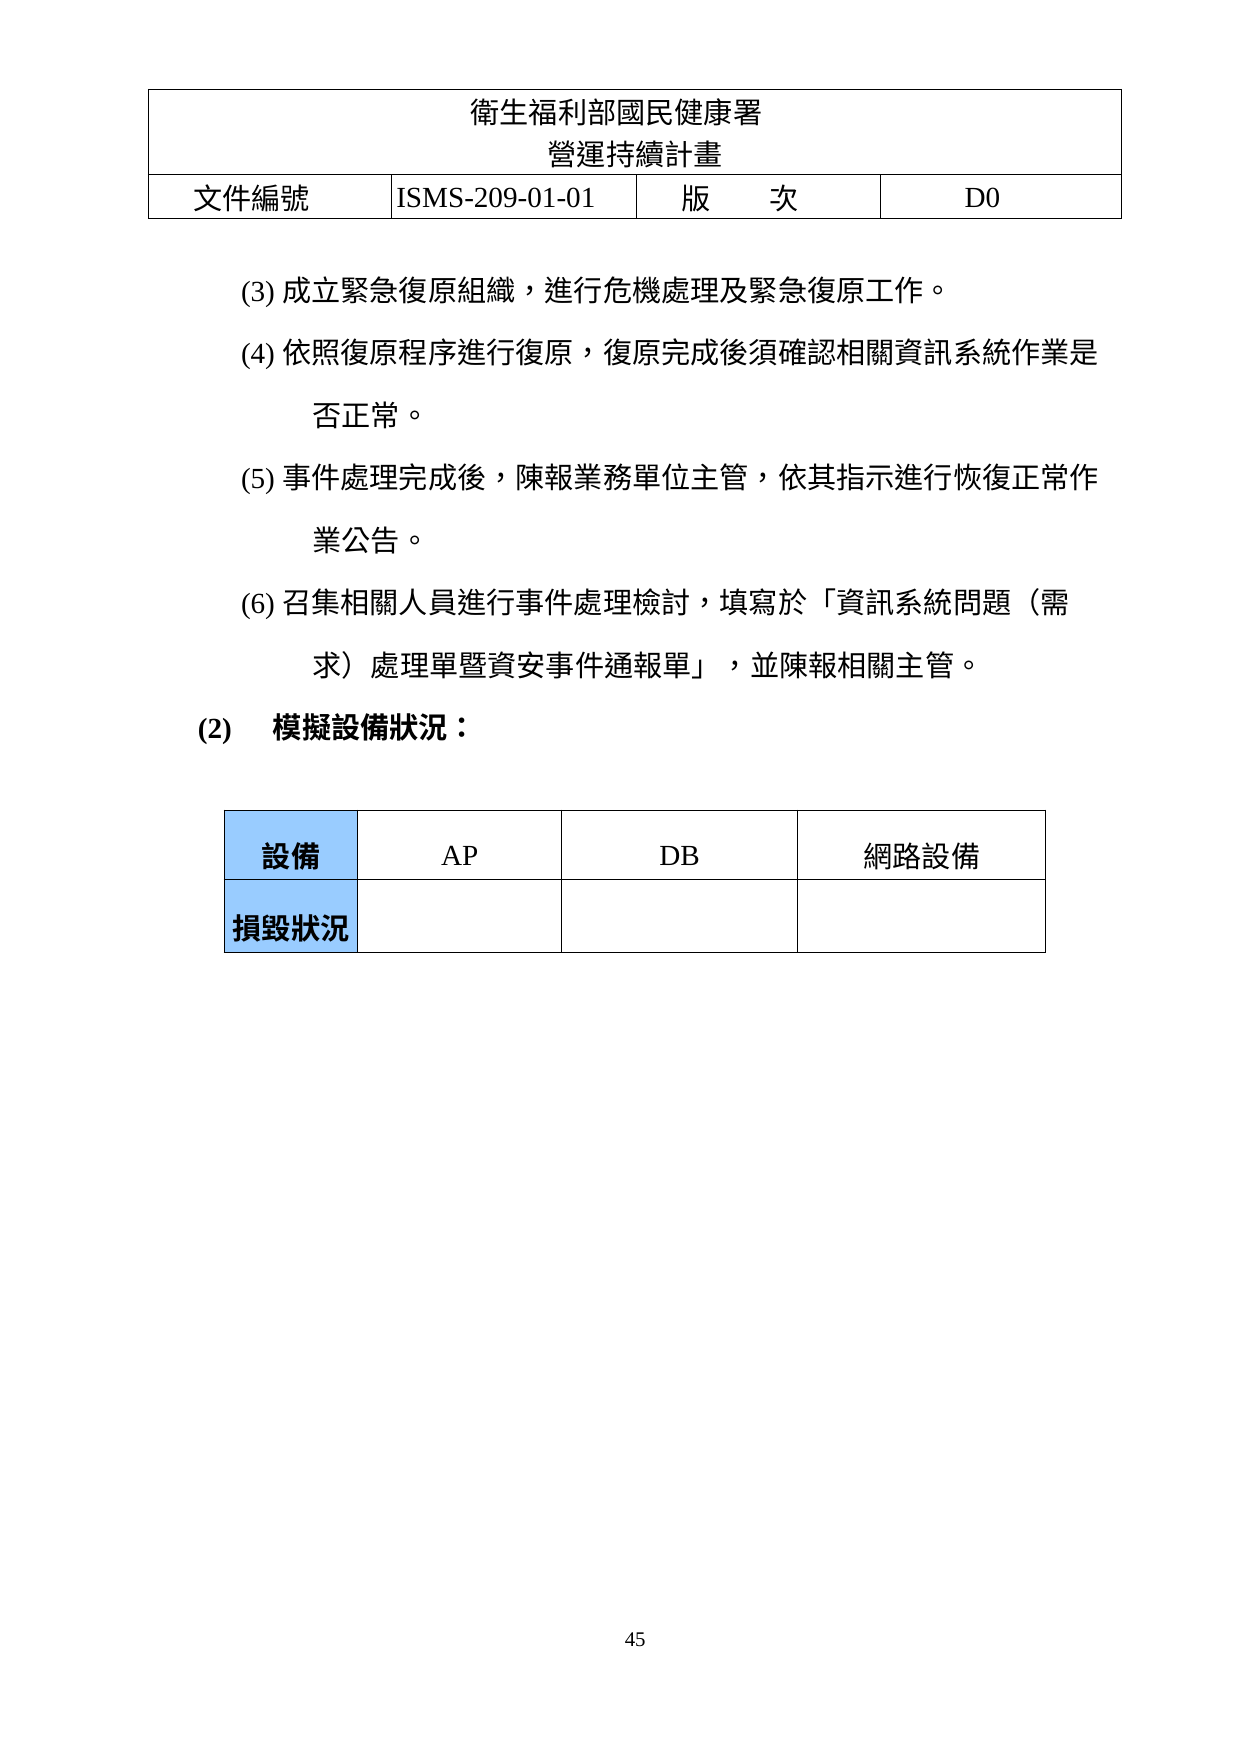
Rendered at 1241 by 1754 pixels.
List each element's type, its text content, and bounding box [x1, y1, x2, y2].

text (4) 依照復原程序進行復原，復原完成後須確認相關資訊系統作業是否正常。 [219, 309, 1122, 434]
table_cell [798, 880, 1045, 952]
list 模擬設備狀況： [198, 684, 1122, 747]
table_cell 損毀狀況 [225, 880, 357, 952]
table_header AP [358, 811, 561, 879]
table_header 設備 [225, 811, 357, 879]
text (6) 召集相關人員進行事件處理檢討，填寫於「資訊系統問題（需求）處理單暨資安事件通報單」，並陳報相關主管。 [219, 559, 1122, 684]
text (3) 成立緊急復原組織，進行危機處理及緊急復原工作。 [219, 247, 1122, 309]
table_header 網路設備 [798, 811, 1045, 879]
table_header DB [562, 811, 797, 879]
text (5) 事件處理完成後，陳報業務單位主管，依其指示進行恢復正常作業公告。 [219, 434, 1122, 559]
table_cell [358, 880, 561, 952]
table_cell [562, 880, 797, 952]
